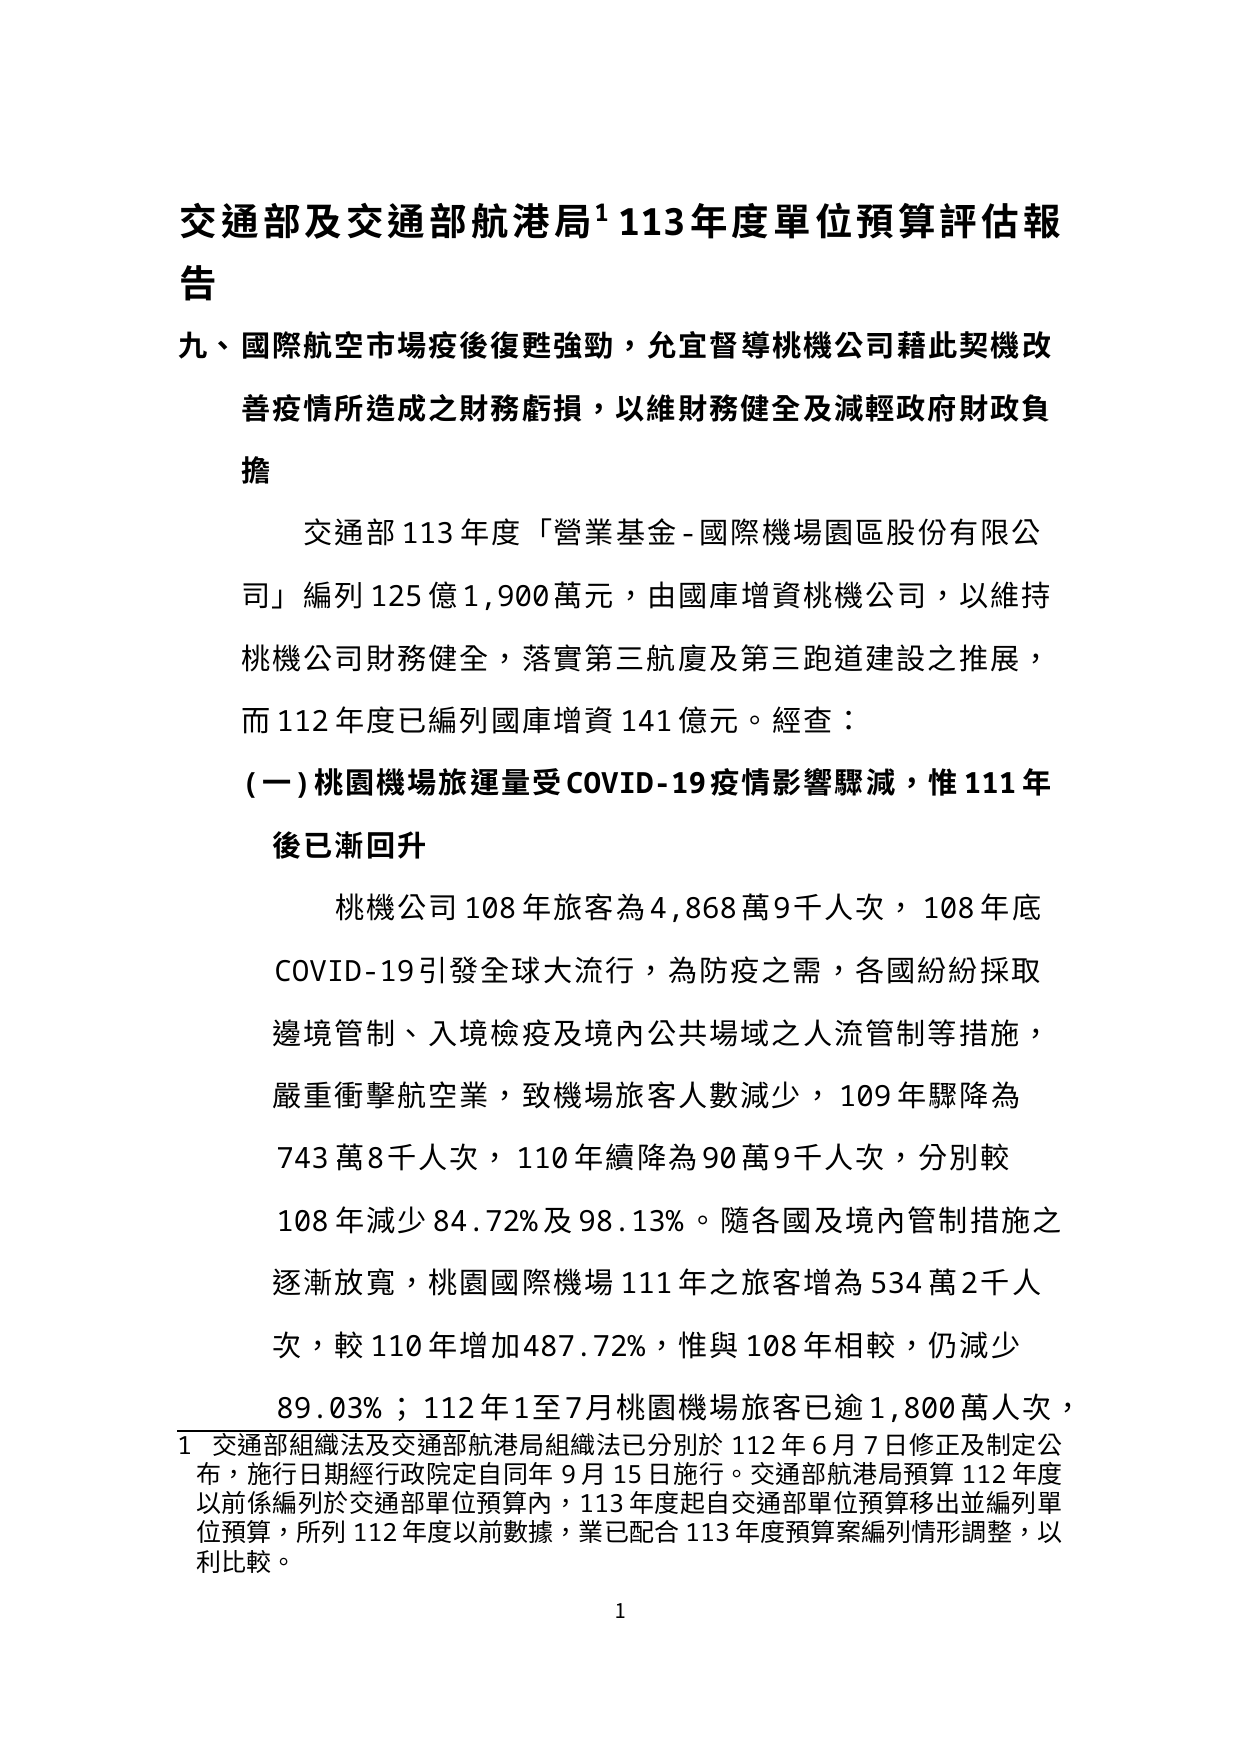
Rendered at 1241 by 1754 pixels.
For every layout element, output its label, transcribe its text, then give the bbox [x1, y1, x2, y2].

text 交通部組織法及交通部航港局組織法已分別於112年6月7日修正及制定公布，施行日期經行政院定自同年9月15日施行。交通部航港局預算112年度以前係編列於交通部單位預算內，113年度起自交通部單位預算移出並編列單位預算，所列112年度以前數據，業已配合113年度預算案編列情形調整，以利比較。 [177, 1431, 1063, 1577]
text (一)桃園機場旅運量受COVID-19疫情影響驟減，惟111年後已漸回升 [236, 740, 1063, 865]
text 九、國際航空市場疫後復甦強勁，允宜督導桃機公司藉此契機改善疫情所造成之財務虧損，以維財務健全及減輕政府財政負擔 [177, 302, 1063, 490]
text 桃機公司108年旅客為4,868萬9千人次，108年底COVID-19引發全球大流行，為防疫之需，各國紛紛採取邊境管制、入境檢疫及境內公共場域之人流管制等措施，嚴重衝擊航空業，致機場旅客人數減少，109年驟降為743萬8千人次，110年續降為90萬9千人次，分別較108年減少84.72%及98.13%。隨各國及境內管制措施之逐漸放寬，桃園國際機場111年之旅客增為534萬2千人次，較110年增加487.72%，惟與108年相較，仍減少89.03%；112年1至7月桃園機場旅客已逾1,800萬人次，旅運量回升之跡象明顯，惟仍較108年同期減少35.2%(詳表1)。 [266, 865, 1063, 1427]
text 交通部113年度「營業基金-國際機場園區股份有限公司」編列125億1,900萬元，由國庫增資桃機公司，以維持桃機公司財務健全，落實第三航廈及第三跑道建設之推展，而112年度已編列國庫增資141億元。經查： [236, 490, 1063, 740]
text 交通部及交通部航港局113年度單位預算評估報告 [177, 177, 1063, 302]
